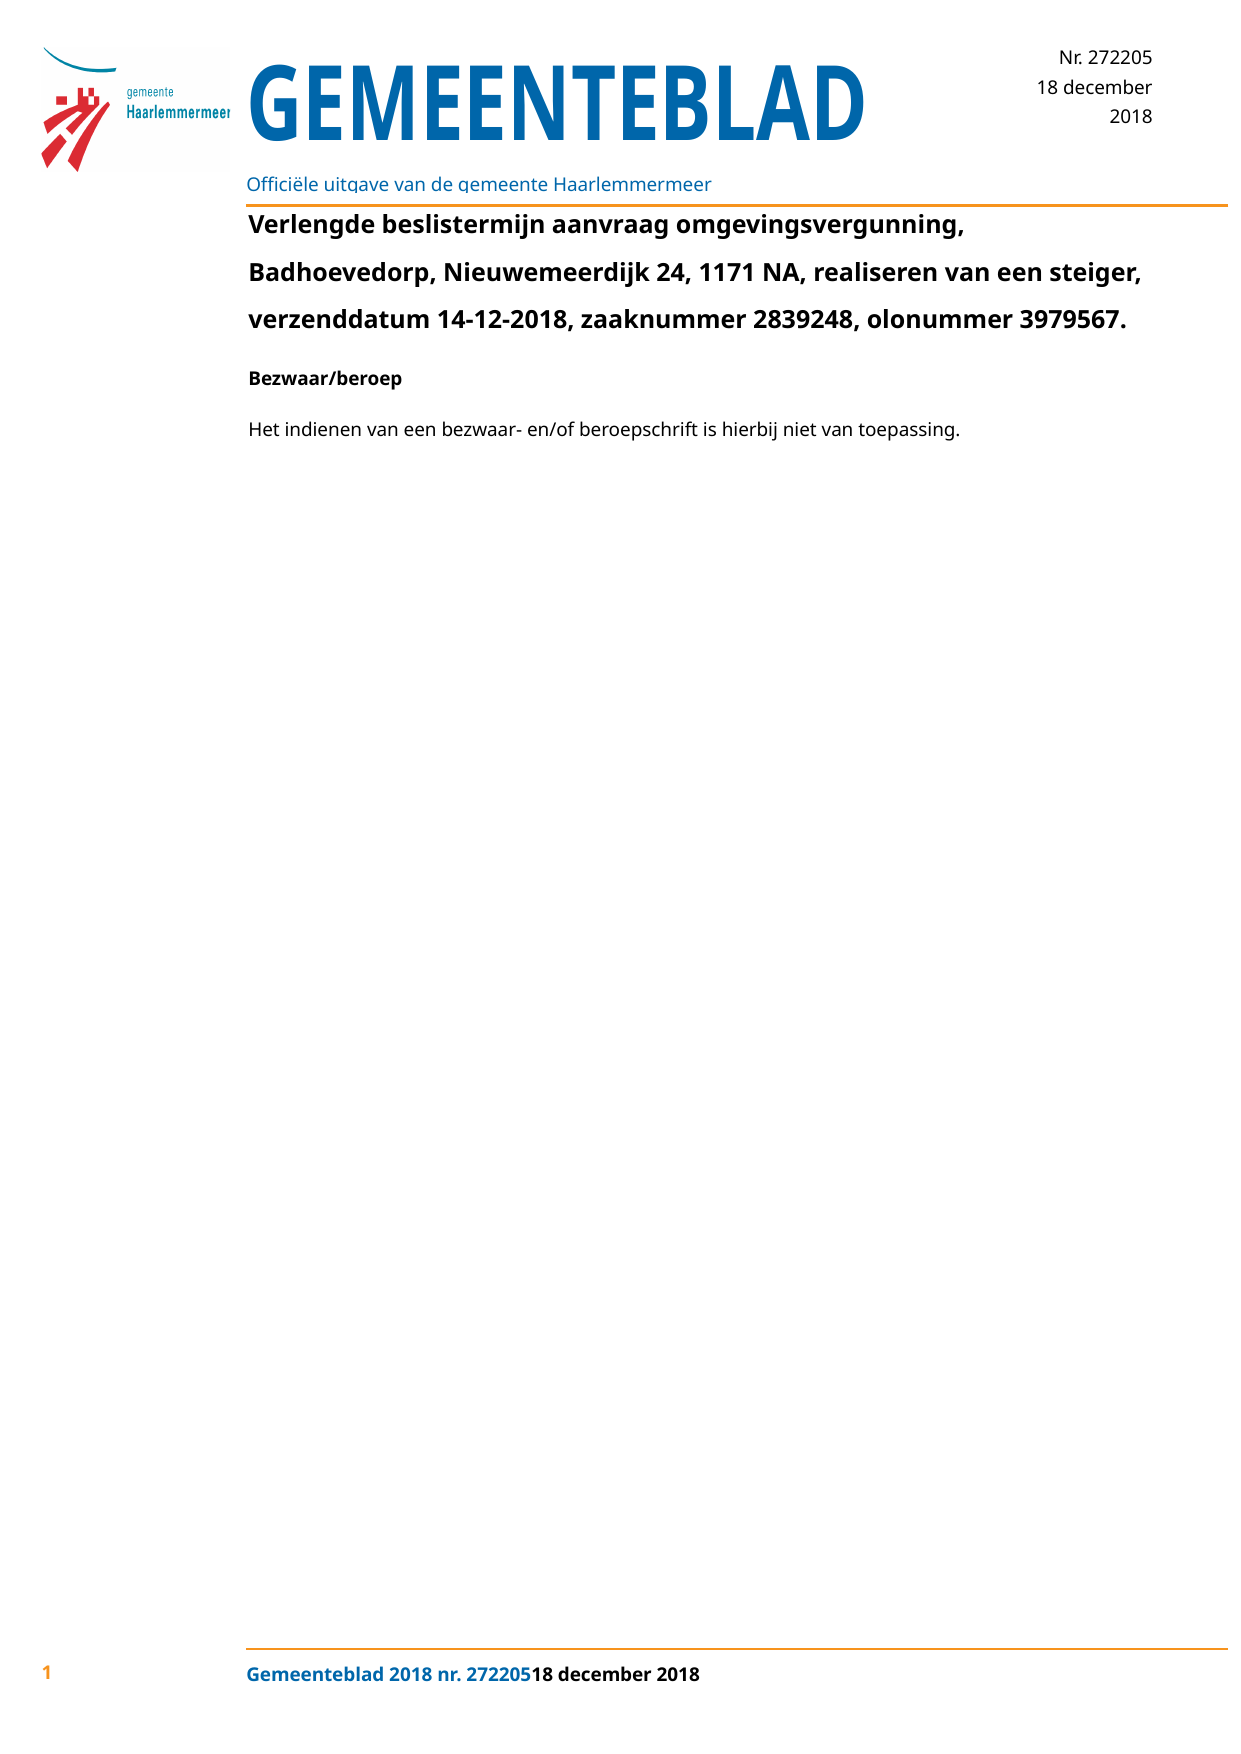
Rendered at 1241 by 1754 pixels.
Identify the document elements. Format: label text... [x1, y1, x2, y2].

text Het indienen van een bezwaar- en/of beroepschrift is hierbij niet van toepassing. [248, 416, 1152, 442]
text Bezwaar/beroep [248, 366, 1152, 391]
picture [41, 47, 231, 172]
text Verlengde beslistermijn aanvraag omgevingsvergunning, Badhoevedorp, Nieuwemeerdijk 24, 1171 NA, realiseren van een steiger, verzenddatum 14-12-2018, zaaknummer 2839248, olonummer 3979567. [248, 207, 1152, 336]
